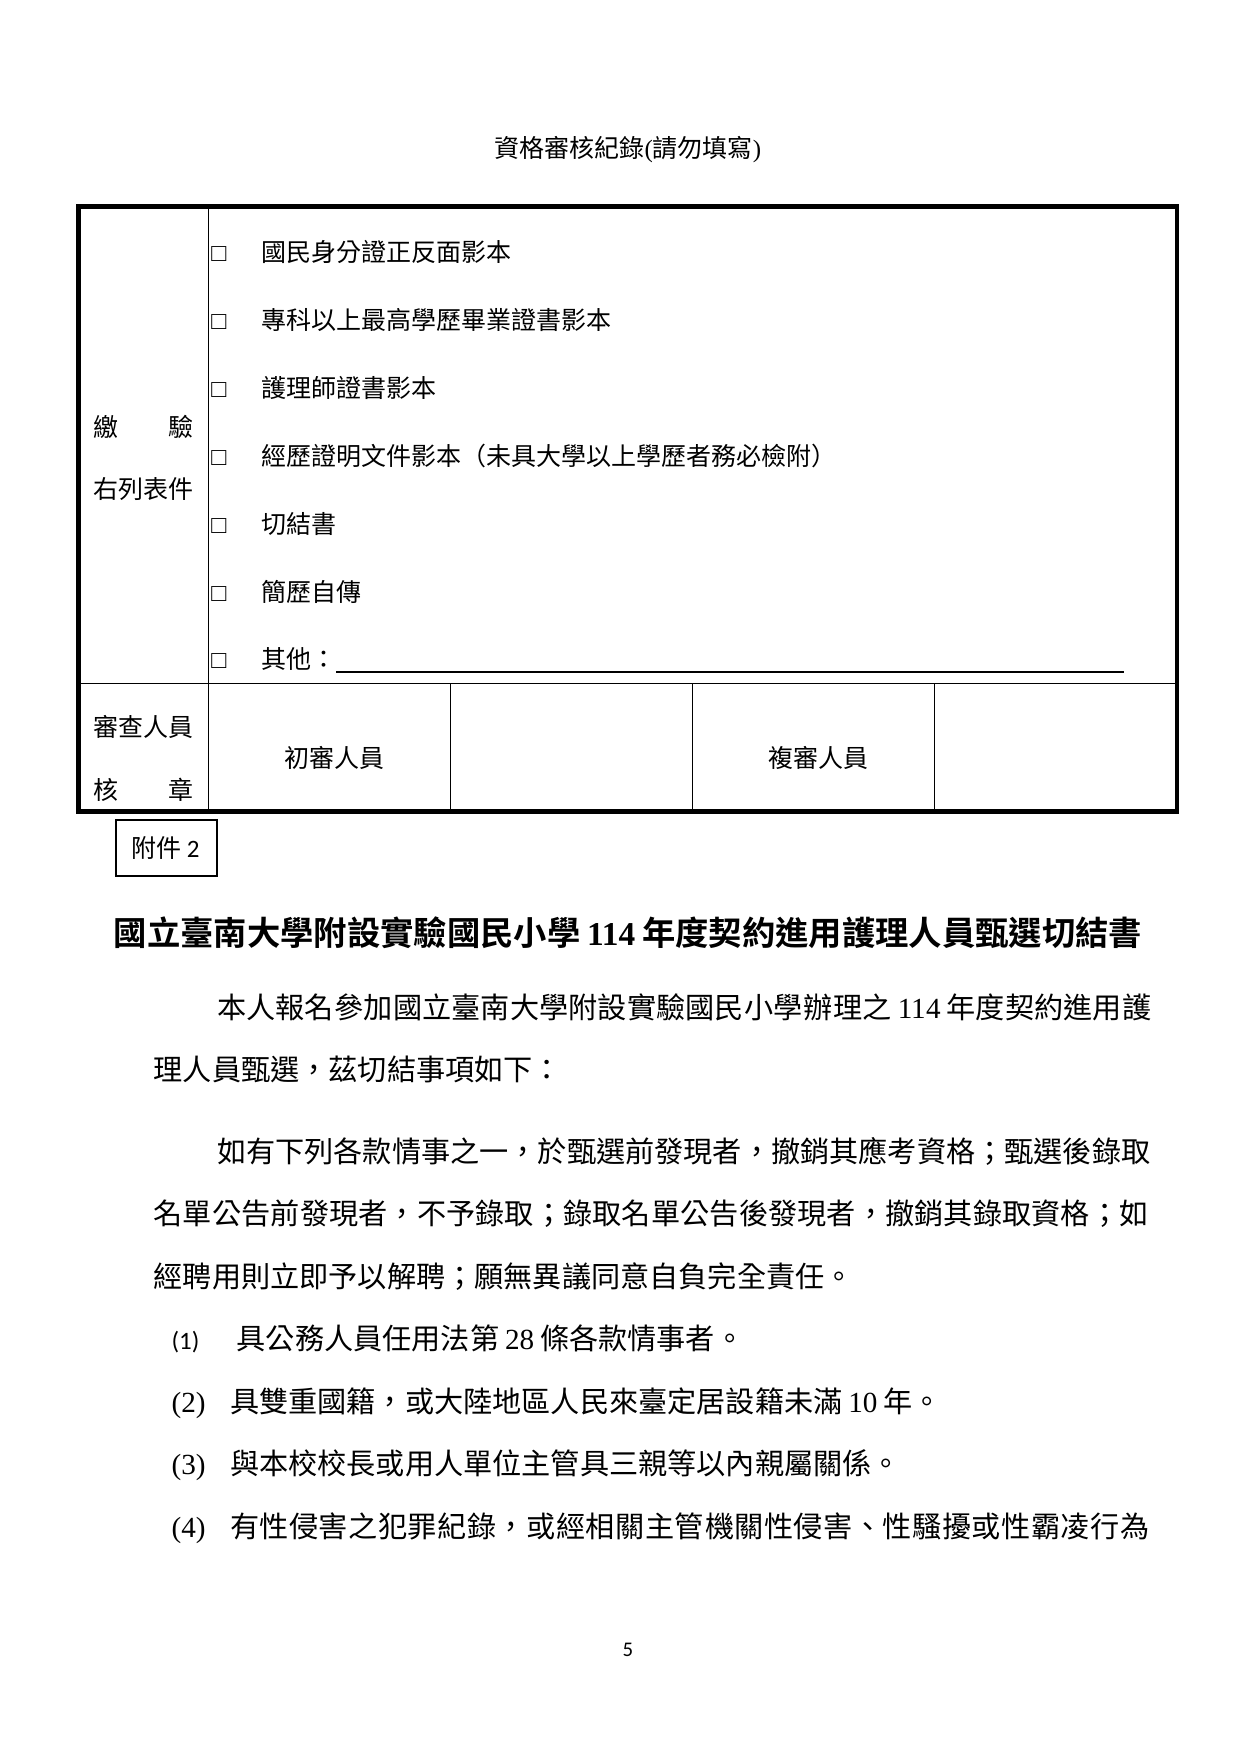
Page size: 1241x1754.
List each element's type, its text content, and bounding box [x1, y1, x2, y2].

text [117, 821, 216, 875]
table_header 國民身分證正反面影本 專科以上最高學歷畢業證書影本 護理師證書影本 經歷證明文件影本（未具大學以上學歷者務必檢附） 切結書 簡歷自傳 其他： [209, 209, 1175, 683]
table_cell 初審人員 [209, 684, 450, 809]
text 國立臺南大學附設實驗國民小學114年度契約進用護理人員甄選切結書 [103, 889, 1152, 951]
text 本人報名參加國立臺南大學附設實驗國民小學辦理之114年度契約進用護理人員甄選，茲切結事項如下： [153, 964, 1152, 1089]
text 如有下列各款情事之一，於甄選前發現者，撤銷其應考資格；甄選後錄取名單公告前發現者，不予錄取；錄取名單公告後發現者，撤銷其錄取資格；如經聘用則立即予以解聘；願無異議同意自負完全責任。 [153, 1108, 1152, 1295]
list 與本校校長或用人單位主管具三親等以內親屬關係。 [171, 1420, 1152, 1483]
text 資格審核紀錄(請勿填寫) [103, 105, 1152, 168]
table_cell 複審人員 [693, 684, 934, 809]
text 附件2 [132, 828, 201, 864]
table_cell [451, 684, 692, 809]
table_header 繳 驗 右列表件 [81, 209, 208, 683]
list 具公務人員任用法第28條各款情事者。 [171, 1295, 1152, 1358]
table_cell [935, 684, 1175, 809]
list 具雙重國籍，或大陸地區人民來臺定居設籍未滿10年。 [171, 1358, 1152, 1420]
table_cell 審查人員 核 章 [81, 684, 208, 809]
list 有性侵害之犯罪紀錄，或經相關主管機關性侵害、性騷擾或性霸凌行為 [171, 1483, 1152, 1545]
